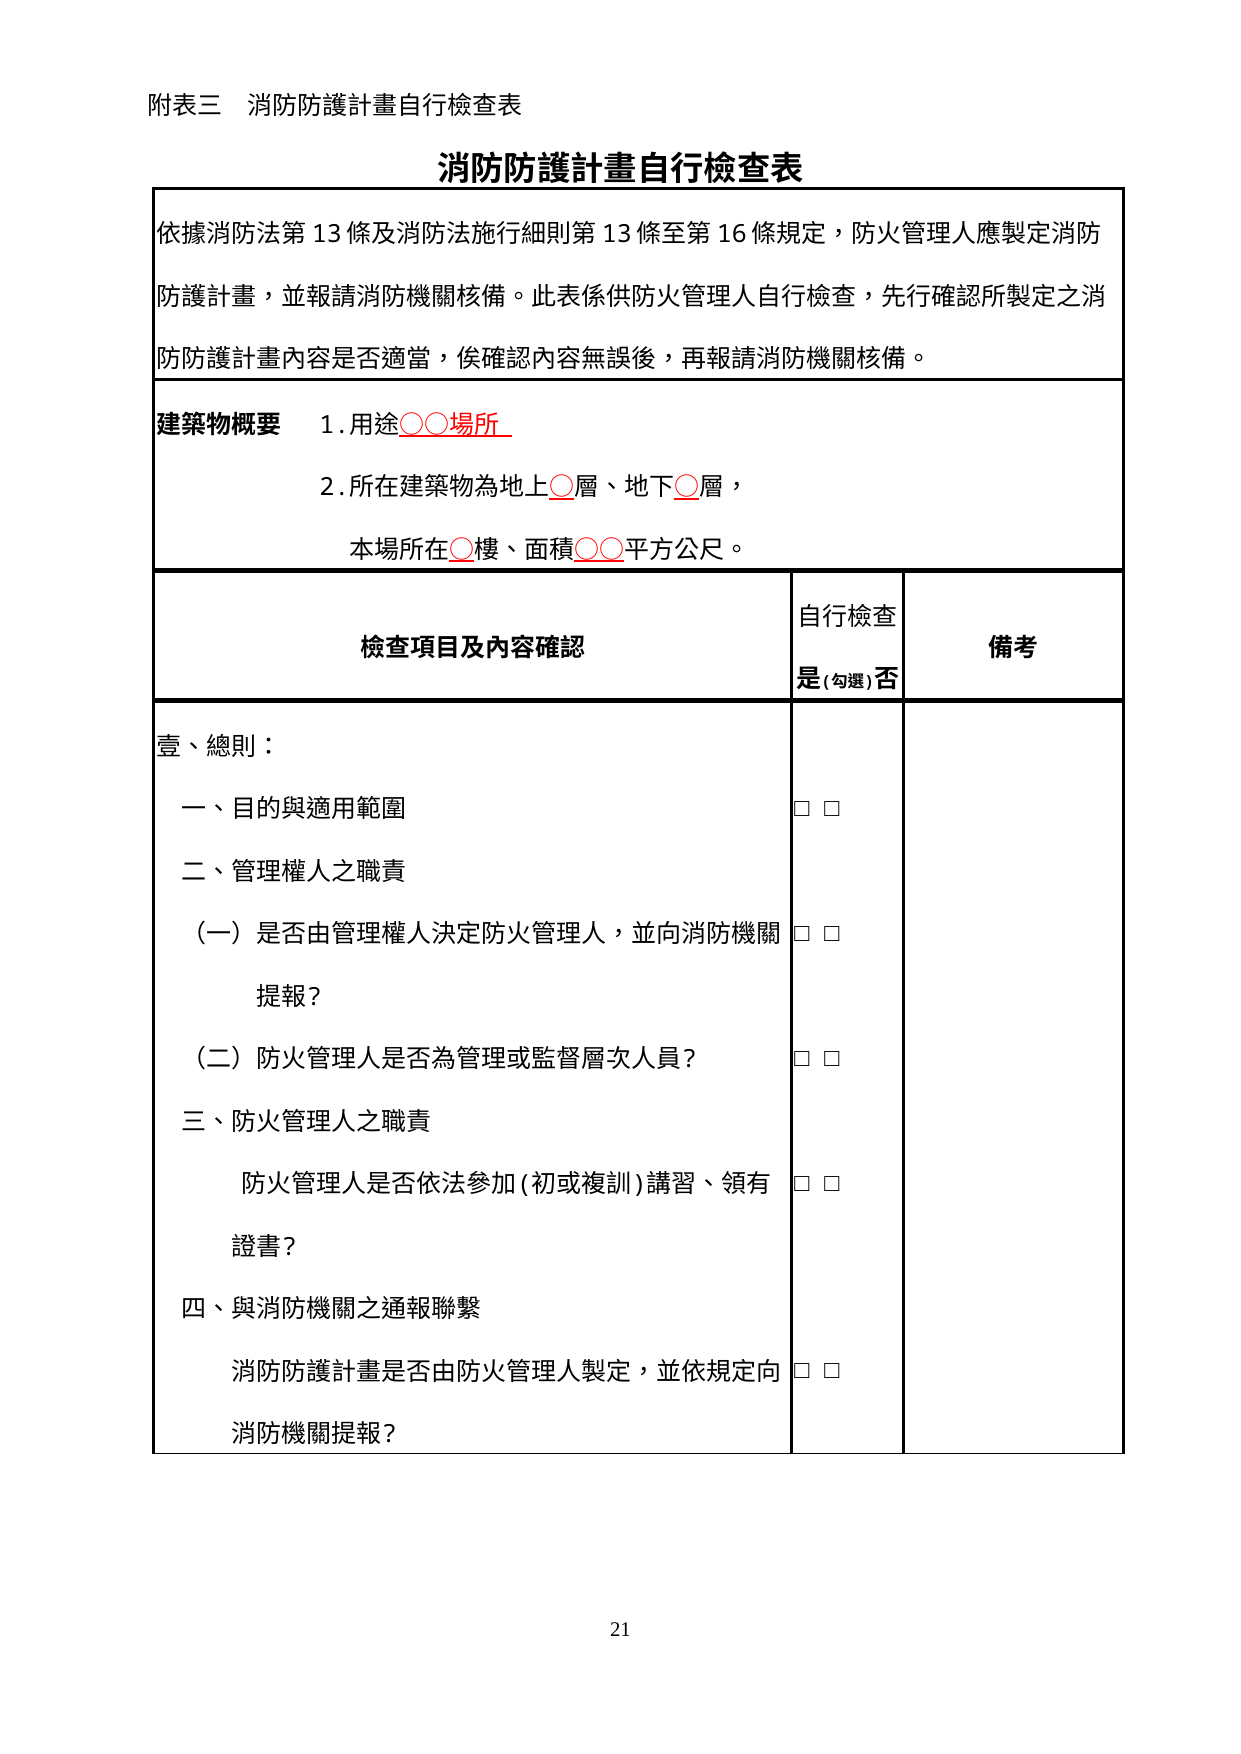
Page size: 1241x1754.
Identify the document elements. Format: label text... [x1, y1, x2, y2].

table_header 依據消防法第13條及消防法施行細則第13條至第16條規定，防火管理人應製定消防防護計畫，並報請消防機關核備。此表係供防火管理人自行檢查，先行確認所製定之消防防護計畫內容是否適當，俟確認內容無誤後，再報請消防機關核備。 [155, 190, 1122, 378]
table_cell 備考 [905, 573, 1122, 698]
table_cell 建築物概要 1.用途○○場所 2.所在建築物為地上○層、地下○層， 本場所在○樓、面積○○平方公尺。 [155, 381, 1122, 568]
text 消防防護計畫自行檢查表 [148, 124, 1092, 187]
text 附表三 消防防護計畫自行檢查表 [148, 62, 1092, 124]
table_cell 自行檢查 是(勾選)否 [793, 573, 902, 698]
table_cell [905, 703, 1122, 1453]
table_cell □ □ □ □ □ □ □ □ □ □ [793, 703, 902, 1453]
table_cell 檢查項目及內容確認 [155, 573, 790, 698]
table_cell 壹、總則： 一、目的與適用範圍 二、管理權人之職責 （一）是否由管理權人決定防火管理人，並向消防機關提報? （二）防火管理人是否為管理或監督層次人員? 三、防火管理人之職責 防火管理人是否依法參加(初或複訓)講習、領有證書? 四、與消防機關之通報聯繫 消防防護計畫是否由防火管理人製定，並依規定向消防機關提報? [155, 703, 790, 1453]
